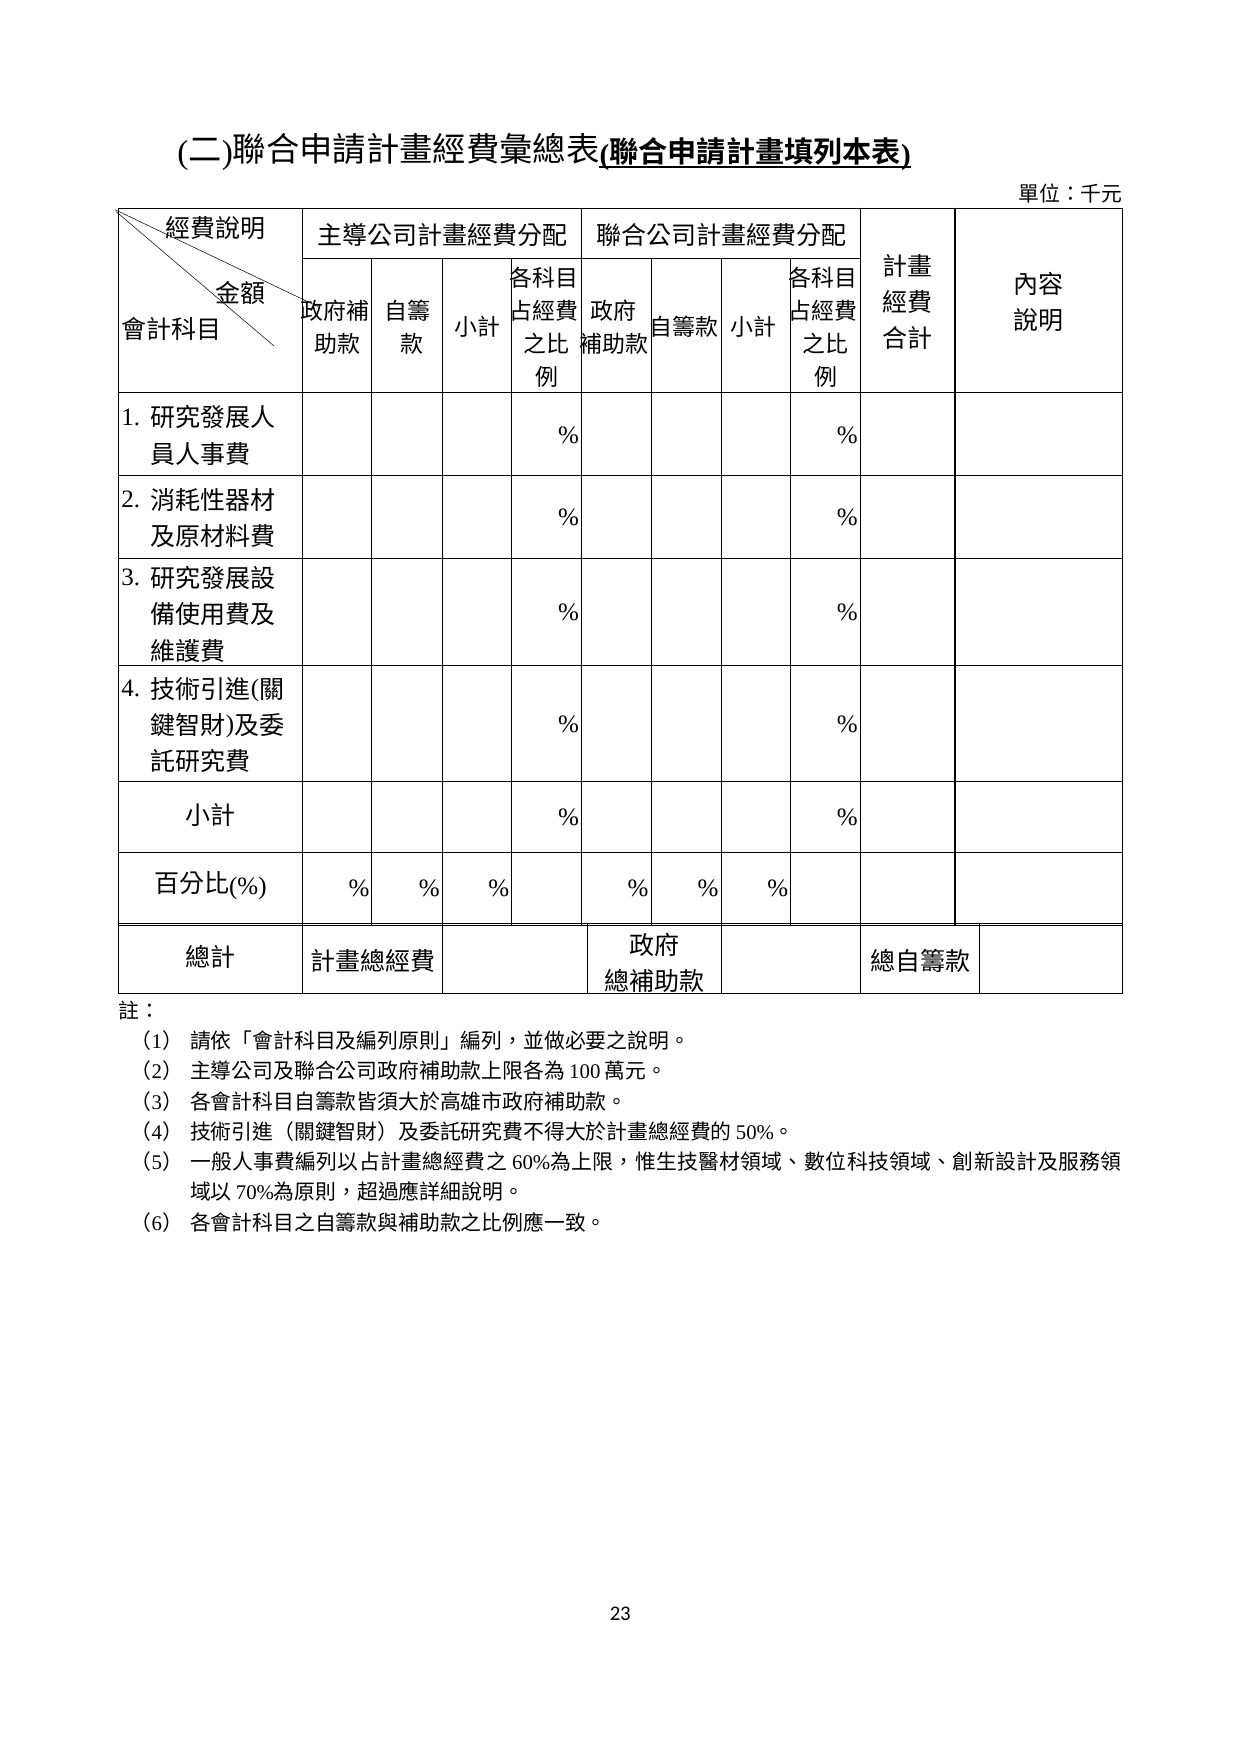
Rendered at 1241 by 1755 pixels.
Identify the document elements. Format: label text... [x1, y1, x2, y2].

table_cell [582, 782, 651, 852]
table_cell [722, 476, 790, 558]
table_cell % [791, 782, 860, 852]
table_cell 自籌款 [652, 259, 721, 392]
table_cell % [443, 853, 511, 922]
table_cell 政府 補助款 [582, 259, 651, 392]
text (二)聯合申請計畫經費彙總表(聯合申請計畫填列本表) [177, 125, 1122, 171]
table_cell [861, 559, 954, 665]
table_cell [372, 782, 442, 852]
table_cell 研究發展人員人事費 [119, 393, 302, 475]
table_cell [956, 666, 1122, 781]
table_cell [956, 476, 1122, 558]
table_cell [791, 853, 860, 922]
table_cell [722, 666, 790, 781]
table_cell % [791, 666, 860, 781]
table_cell 自籌款 [372, 259, 442, 392]
table_cell 消耗性器材及原材料費 [119, 476, 302, 558]
table_cell % [791, 476, 860, 558]
table_cell [443, 476, 511, 558]
text 單位：千元 [143, 177, 1122, 207]
list 主導公司及聯合公司政府補助款上限各為100萬元。 [131, 1055, 1122, 1085]
table_cell [652, 476, 721, 558]
table_cell 計畫總經費 [303, 926, 442, 993]
table_cell [303, 782, 371, 852]
table_cell [303, 559, 371, 665]
list 請依「會計科目及編列原則」編列，並做必要之說明。 [131, 1024, 1122, 1055]
table_cell [722, 926, 860, 993]
table_cell [372, 666, 442, 781]
list 技術引進（關鍵智財）及委託研究費不得大於計畫總經費的50%。 [131, 1115, 1122, 1145]
table_cell [372, 559, 442, 665]
table_cell [443, 926, 587, 993]
table_cell [652, 666, 721, 781]
table_cell % [512, 666, 581, 781]
table_header 經費說明 金額 會計科目 [119, 213, 302, 392]
table_cell [443, 559, 511, 665]
table_cell [861, 782, 954, 852]
table_cell 各科目 占經費之比例 [512, 259, 581, 392]
table_cell [303, 393, 371, 475]
table_cell [652, 559, 721, 665]
table_cell [861, 666, 954, 781]
table_cell [722, 782, 790, 852]
table_header 內容 說明 [956, 209, 1122, 392]
table_cell 小計 [722, 259, 790, 392]
table_cell 總自籌款 [861, 926, 979, 993]
table_cell 政府 總補助款 [588, 926, 721, 993]
table_cell [980, 926, 1122, 993]
table_cell [956, 559, 1122, 665]
table_cell [512, 853, 581, 922]
table_cell % [512, 476, 581, 558]
table_cell [582, 559, 651, 665]
table_cell [861, 853, 954, 922]
table_header 經費說明 金額 會計科目 [119, 209, 302, 298]
table_cell [303, 666, 371, 781]
table_cell [443, 666, 511, 781]
table_cell [722, 393, 790, 475]
table_cell [861, 393, 954, 475]
table_cell [443, 782, 511, 852]
table_cell 技術引進(關鍵智財)及委託研究費 [119, 666, 302, 781]
table_cell [861, 476, 954, 558]
table_cell 小計 [443, 259, 511, 392]
table_cell % [722, 853, 790, 922]
table_cell 總計 [119, 926, 302, 993]
table_cell [582, 666, 651, 781]
table_cell % [582, 853, 651, 922]
table_cell [582, 393, 651, 475]
table_cell 政府補助款 [303, 259, 371, 392]
text 註： [118, 994, 1147, 1024]
table_cell % [372, 853, 442, 922]
list 各會計科目自籌款皆須大於高雄市政府補助款。 [131, 1085, 1122, 1115]
table_cell [722, 559, 790, 665]
table_cell 小計 [119, 782, 302, 852]
table_cell [956, 393, 1122, 475]
table_cell [372, 393, 442, 475]
table_cell [372, 476, 442, 558]
table_cell % [512, 782, 581, 852]
table_cell [443, 393, 511, 475]
table_header 計畫 經費 合計 [861, 209, 954, 392]
table_cell [652, 782, 721, 852]
table_cell [582, 476, 651, 558]
table_cell % [652, 853, 721, 922]
table_cell 研究發展設備使用費及維護費 [119, 559, 302, 665]
table_cell % [303, 853, 371, 922]
table_cell [956, 853, 1122, 922]
list 一般人事費編列以占計畫總經費之60%為上限，惟生技醫材領域、數位科技領域、創新設計及服務領域以70%為原則，超過應詳細說明。 [131, 1145, 1122, 1206]
table_cell % [791, 393, 860, 475]
table_cell 百分比(%) [119, 853, 302, 922]
table_header 聯合公司計畫經費分配 [582, 209, 860, 258]
table_cell % [791, 559, 860, 665]
table_cell [303, 476, 371, 558]
table_cell 各科目 占經費之比例 [791, 259, 860, 392]
table_cell % [512, 393, 581, 475]
table_cell [956, 782, 1122, 852]
table_header 主導公司計畫經費分配 [303, 209, 581, 258]
table_cell % [512, 559, 581, 665]
table_cell [652, 393, 721, 475]
list 各會計科目之自籌款與補助款之比例應一致。 [131, 1206, 1122, 1236]
